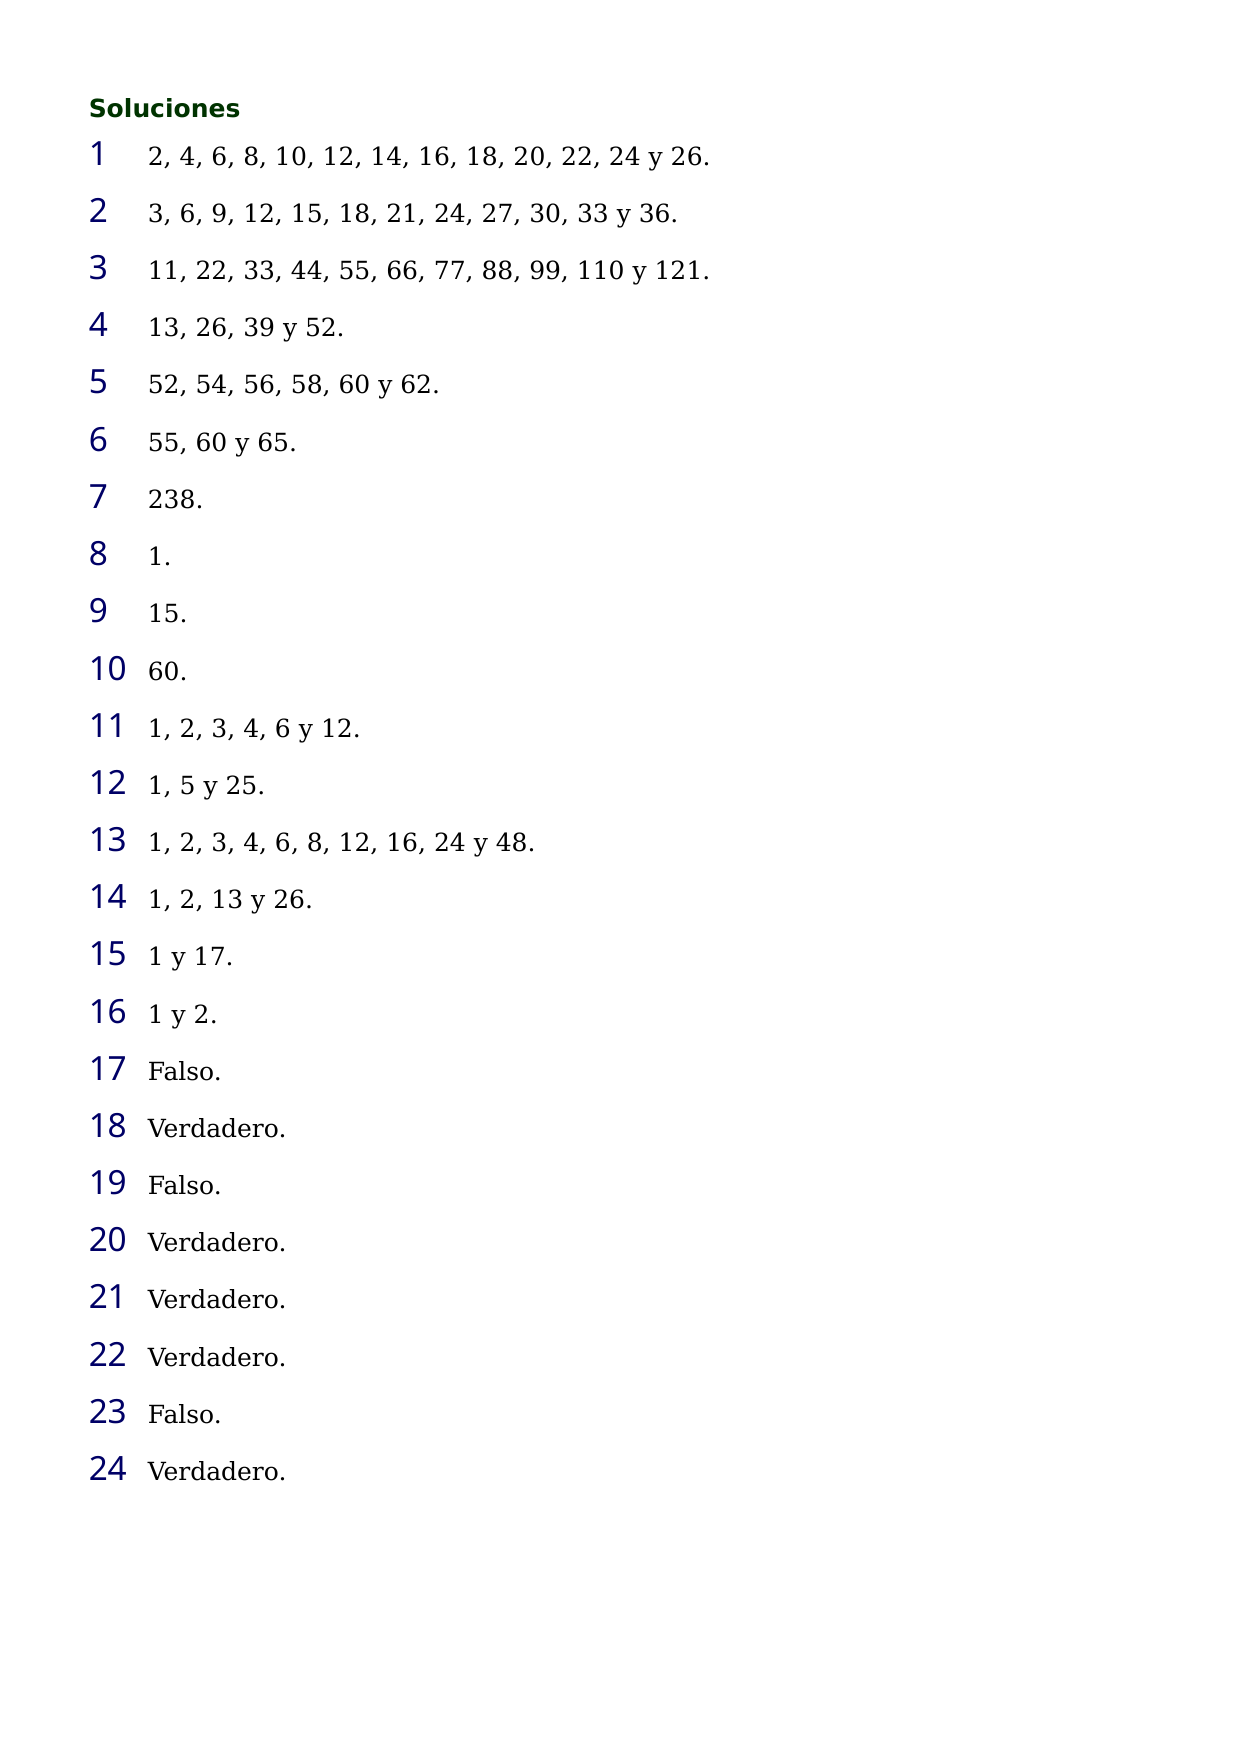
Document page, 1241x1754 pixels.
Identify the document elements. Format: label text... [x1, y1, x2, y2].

list 55, 60 y 65. [88, 416, 1152, 461]
list Verdadero. [88, 1331, 1152, 1376]
list 1, 2, 3, 4, 6, 8, 12, 16, 24 y 48. [88, 816, 1152, 861]
list 238. [88, 473, 1152, 518]
list Falso. [88, 1388, 1152, 1433]
list 11, 22, 33, 44, 55, 66, 77, 88, 99, 110 y 121. [88, 244, 1152, 289]
list Verdadero. [88, 1273, 1152, 1319]
list 1, 2, 13 y 26. [88, 873, 1152, 918]
list 15. [88, 587, 1152, 632]
text Soluciones [88, 94, 1152, 124]
list Falso. [88, 1044, 1152, 1090]
list 1 y 17. [88, 930, 1152, 976]
list 1, 2, 3, 4, 6 y 12. [88, 701, 1152, 747]
list 3, 6, 9, 12, 15, 18, 21, 24, 27, 30, 33 y 36. [88, 187, 1152, 232]
list 2, 4, 6, 8, 10, 12, 14, 16, 18, 20, 22, 24 y 26. [88, 129, 1152, 175]
list Verdadero. [88, 1102, 1152, 1147]
list 1. [88, 530, 1152, 575]
list 1, 5 y 25. [88, 759, 1152, 804]
list Verdadero. [88, 1445, 1152, 1490]
list 60. [88, 644, 1152, 690]
list 1 y 2. [88, 987, 1152, 1033]
list Falso. [88, 1159, 1152, 1204]
list 52, 54, 56, 58, 60 y 62. [88, 358, 1152, 404]
list Verdadero. [88, 1216, 1152, 1262]
list 13, 26, 39 y 52. [88, 301, 1152, 347]
